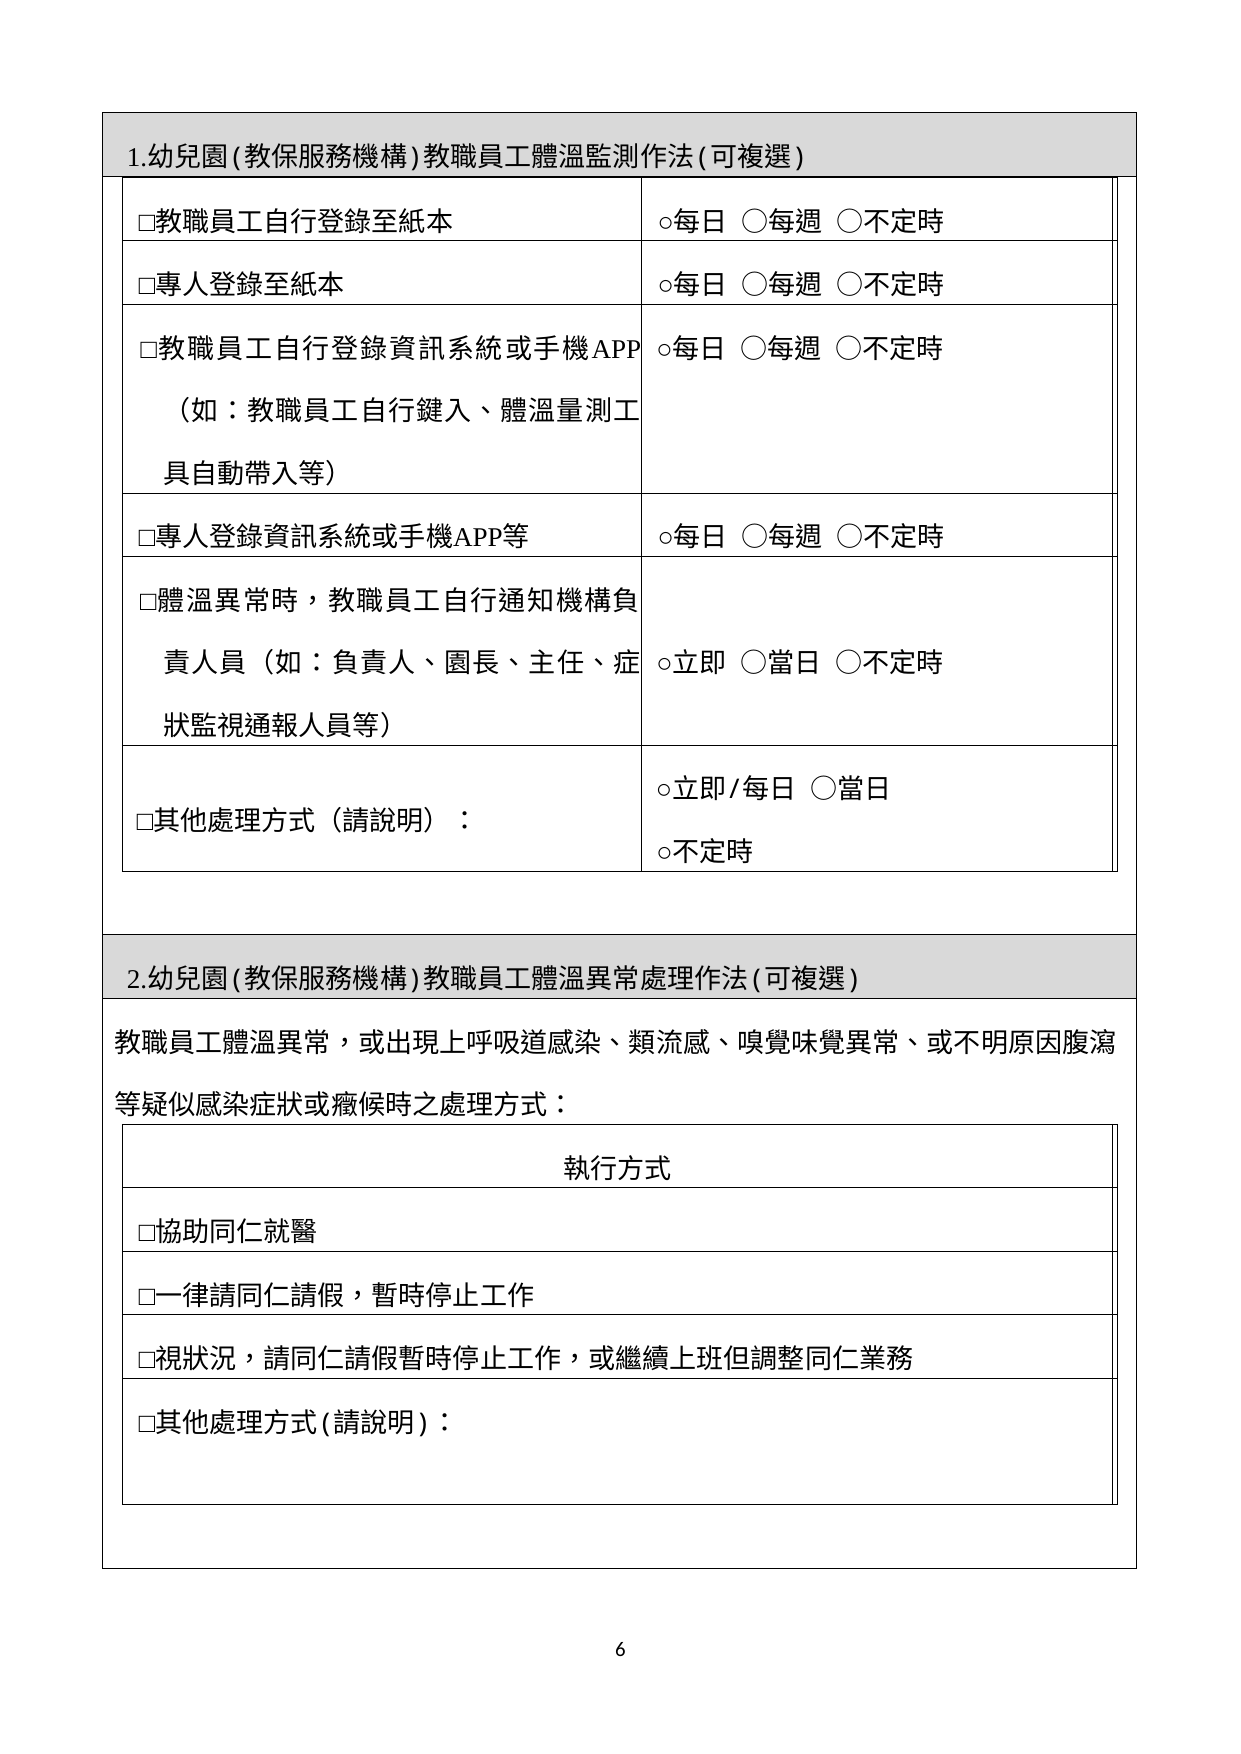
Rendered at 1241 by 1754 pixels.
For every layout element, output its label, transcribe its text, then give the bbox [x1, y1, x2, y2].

table_cell □體溫異常時，教職員工自行通知機構負責人員（如：負責人、園長、主任、症狀監視通報人員等） [123, 557, 641, 744]
table_cell ○每日 ○每週 ○不定時 [642, 241, 1112, 304]
table_cell [1113, 241, 1117, 304]
table_cell [1113, 494, 1117, 556]
table_header 執行方式 [123, 1125, 1112, 1187]
table_cell ○每日 ○每週 ○不定時 [642, 305, 1112, 492]
table_cell ○立即/每日 ○當日 ○不定時 [642, 746, 1112, 871]
table_cell [103, 177, 1136, 934]
table_header [1113, 1125, 1117, 1187]
table_cell [1113, 1379, 1117, 1504]
table_cell □其他處理方式(請說明)： [123, 1379, 1112, 1504]
table_cell [1113, 1315, 1117, 1378]
table_cell [1113, 1252, 1117, 1314]
table_cell [1113, 1188, 1117, 1251]
table_cell ○每日 ○每週 ○不定時 [642, 494, 1112, 556]
table_cell [1113, 557, 1117, 744]
table_cell □其他處理方式（請說明）： [123, 746, 641, 871]
table_cell [1113, 178, 1117, 240]
table_cell □專人登錄資訊系統或手機APP等 [123, 494, 641, 556]
table_cell 幼兒園(教保服務機構)教職員工體溫異常處理作法(可複選) [103, 935, 1136, 998]
table_cell 教職員工體溫異常，或出現上呼吸道感染、類流感、嗅覺味覺異常、或不明原因腹瀉等疑似感染症狀或癥候時之處理方式： [103, 999, 1136, 1567]
table_cell □視狀況，請同仁請假暫時停止工作，或繼續上班但調整同仁業務 [123, 1315, 1112, 1378]
table_cell □一律請同仁請假，暫時停止工作 [123, 1252, 1112, 1314]
table_cell ○每日 ○每週 ○不定時 [642, 178, 1112, 240]
table_cell □教職員工自行登錄至紙本 [123, 178, 641, 240]
table_cell [1113, 305, 1117, 492]
table_cell ○立即 ○當日 ○不定時 [642, 557, 1112, 744]
table_cell [1113, 746, 1117, 871]
table_cell □協助同仁就醫 [123, 1188, 1112, 1251]
table_cell □專人登錄至紙本 [123, 241, 641, 304]
table_header 幼兒園(教保服務機構)教職員工體溫監測作法(可複選) [103, 113, 1136, 176]
table_cell □教職員工自行登錄資訊系統或手機APP（如：教職員工自行鍵入、體溫量測工具自動帶入等） [123, 305, 641, 492]
